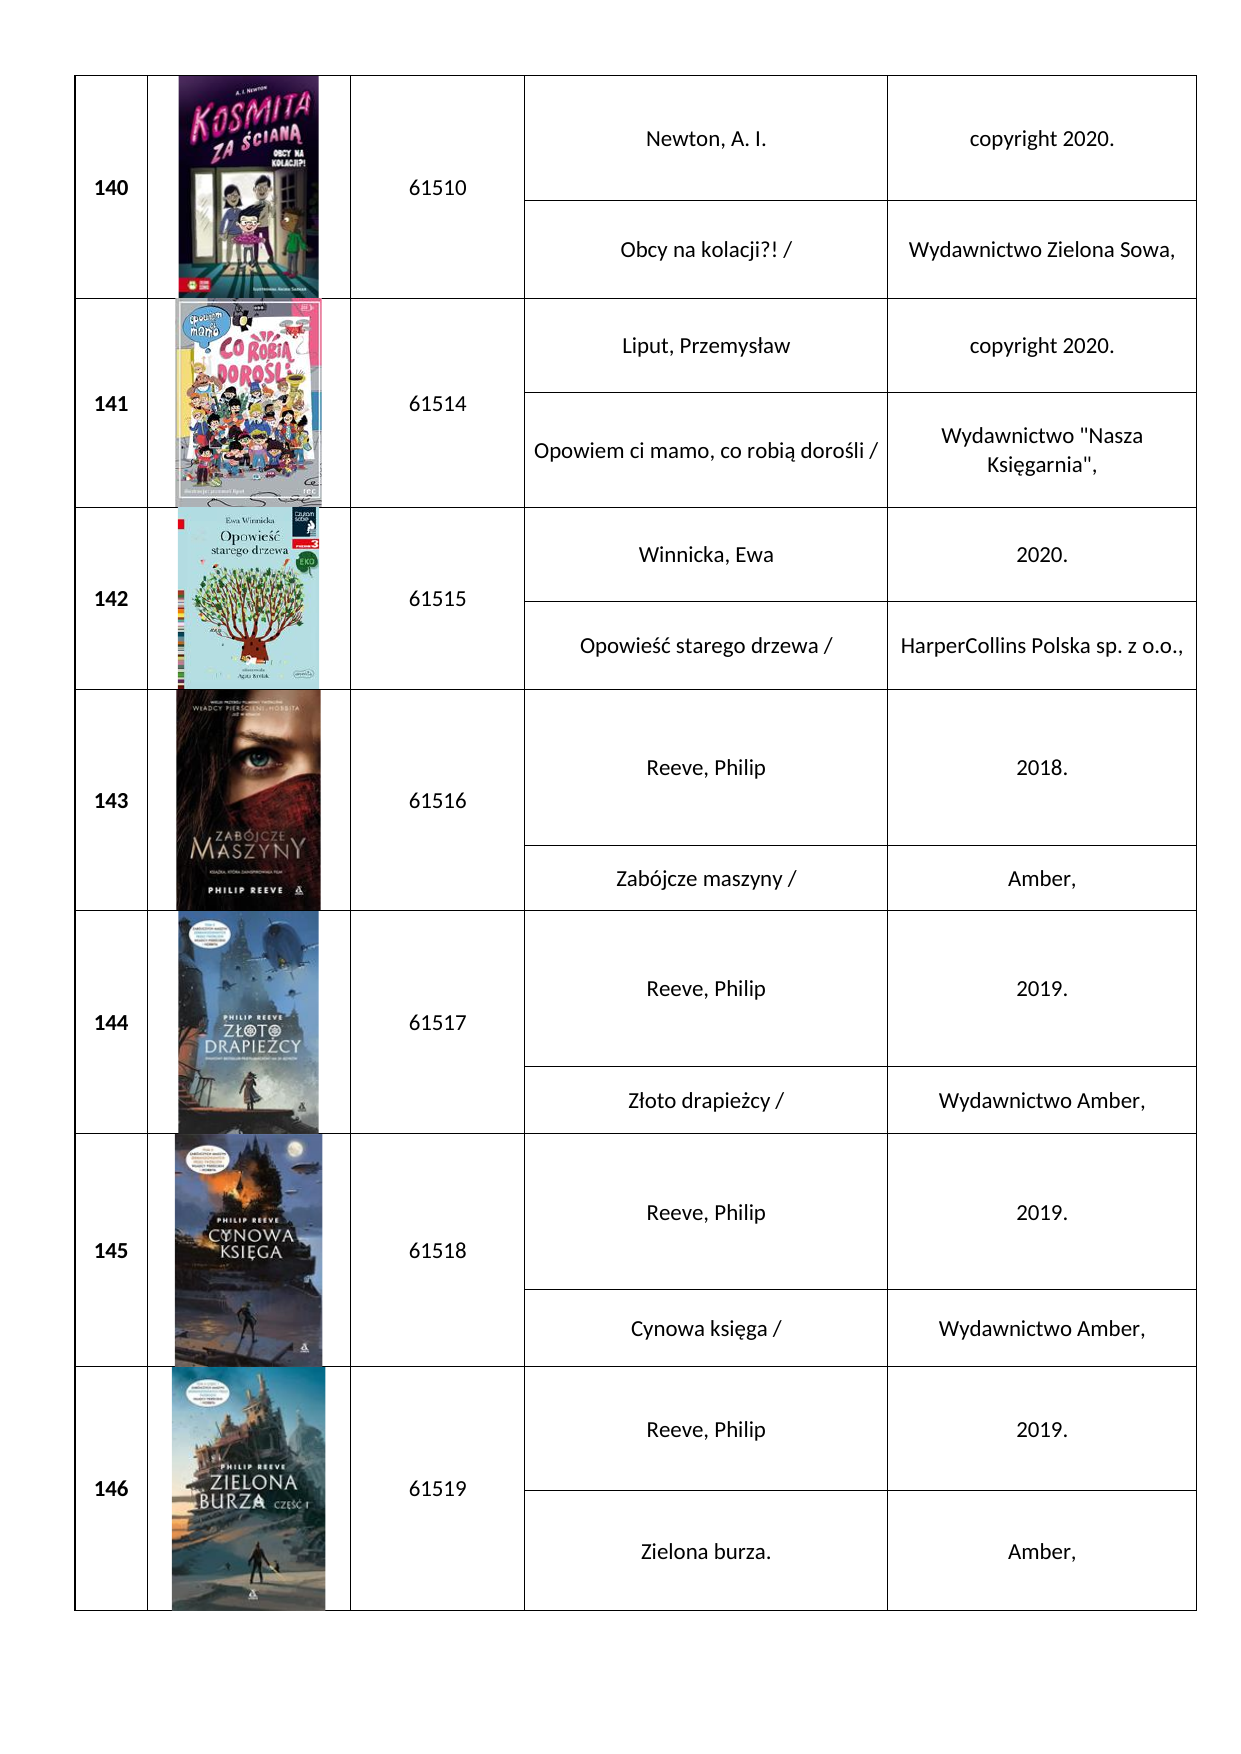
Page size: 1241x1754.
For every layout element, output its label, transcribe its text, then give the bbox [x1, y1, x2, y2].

table_cell Zielona burza. [525, 1491, 887, 1610]
table_cell Opowieść starego drzewa / [525, 602, 887, 689]
table_cell [320, 508, 350, 689]
table_cell Reeve, Philip [525, 911, 887, 1066]
table_cell Obcy na kolacji?! / [525, 201, 887, 298]
table_cell [148, 299, 175, 507]
table_cell Wydawnictwo Amber, [888, 1067, 1196, 1133]
table_cell Liput, Przemysław [525, 299, 887, 392]
table_cell 2018. [888, 690, 1196, 845]
table_cell [148, 911, 178, 1133]
table_cell [148, 690, 176, 910]
table_cell 2019. [888, 911, 1196, 1066]
table_cell 61517 [351, 911, 524, 1133]
table_cell Wydawnictwo Zielona Sowa, [888, 201, 1196, 298]
table_cell 145 [76, 1134, 147, 1366]
table_cell copyright 2020. [888, 76, 1196, 200]
table_cell [319, 76, 350, 298]
table_cell Winnicka, Ewa [525, 508, 887, 601]
table_cell 61515 [351, 508, 524, 689]
table_cell 2019. [888, 1367, 1196, 1490]
table_cell Reeve, Philip [525, 1134, 887, 1289]
table_cell 144 [76, 911, 147, 1133]
table_cell [322, 299, 350, 507]
table_cell [148, 508, 177, 689]
table_cell [319, 911, 350, 1133]
table_cell 61514 [351, 299, 524, 507]
table_cell 61516 [351, 690, 524, 910]
table_cell 143 [76, 690, 147, 910]
table_cell Amber, [888, 846, 1196, 910]
table_cell 61510 [351, 76, 524, 298]
table_cell 61519 [351, 1367, 524, 1610]
table_cell Amber, [888, 1491, 1196, 1610]
table_cell Newton, A. I. [525, 76, 887, 200]
table_cell copyright 2020. [888, 299, 1196, 392]
table_cell 141 [76, 299, 147, 507]
table_cell Opowiem ci mamo, co robią dorośli / [525, 393, 887, 507]
table_cell 142 [76, 508, 147, 689]
table_cell HarperCollins Polska sp. z o.o., [888, 602, 1196, 689]
table_cell Cynowa księga / [525, 1290, 887, 1366]
table_cell 2019. [888, 1134, 1196, 1289]
table_cell 140 [76, 76, 147, 298]
table_cell [148, 1367, 171, 1610]
table_cell Złoto drapieżcy / [525, 1067, 887, 1133]
table_cell Reeve, Philip [525, 690, 887, 845]
table_cell 2020. [888, 508, 1196, 601]
table_cell Wydawnictwo "Nasza Księgarnia", [888, 393, 1196, 507]
table_cell [148, 76, 178, 298]
table_cell 146 [76, 1367, 147, 1610]
table_cell [326, 1367, 350, 1610]
table_cell Wydawnictwo Amber, [888, 1290, 1196, 1366]
table_cell [148, 1134, 174, 1366]
table_cell 61518 [351, 1134, 524, 1366]
table_cell [321, 690, 350, 910]
table_cell Zabójcze maszyny / [525, 846, 887, 910]
table_cell [323, 1134, 350, 1366]
table_cell Reeve, Philip [525, 1367, 887, 1490]
